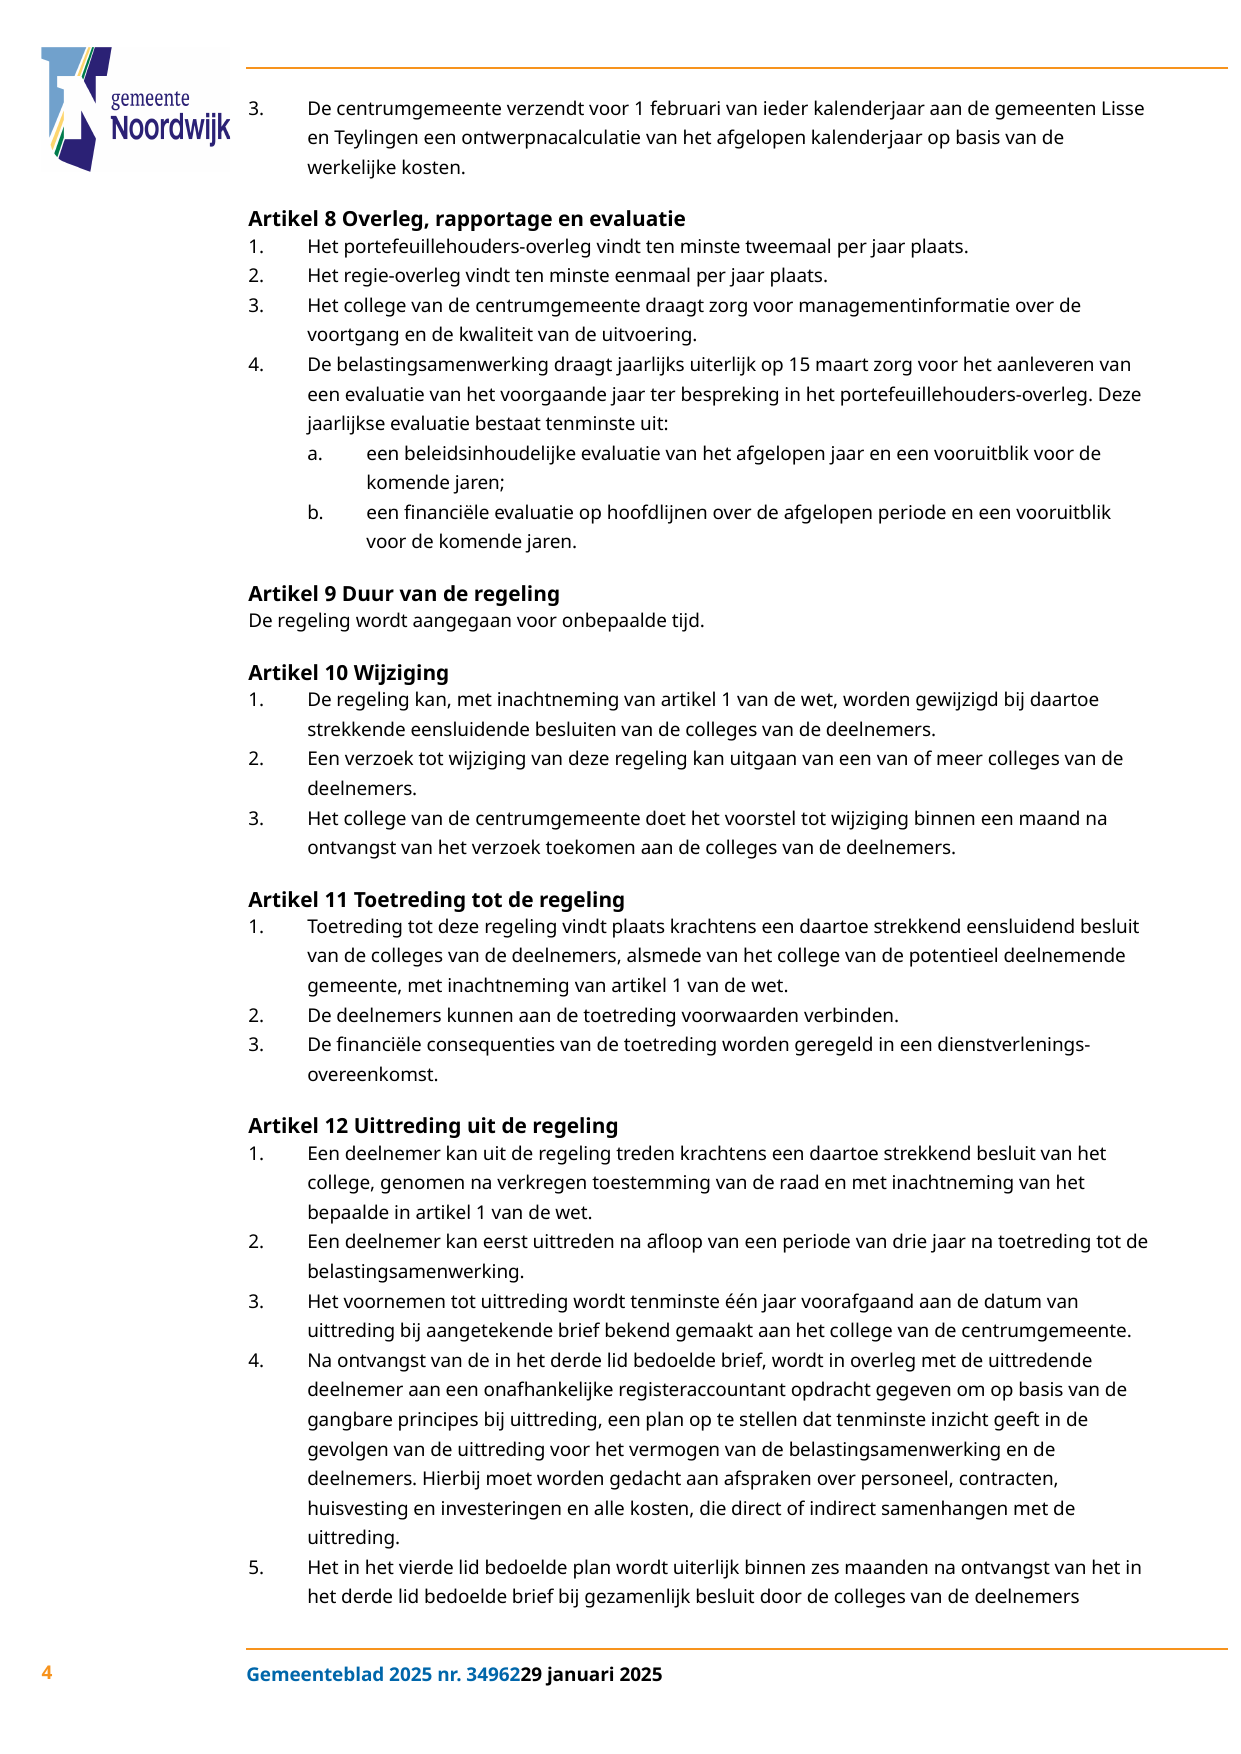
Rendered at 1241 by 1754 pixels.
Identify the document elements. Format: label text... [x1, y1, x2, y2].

list De deelnemers kunnen aan de toetreding voorwaarden verbinden. [248, 1002, 1152, 1028]
list De centrumgemeente verzendt voor 1 februari van ieder kalenderjaar aan de gemeenten Lisse en Teylingen een ontwerpnacalculatie van het afgelopen kalenderjaar op basis van de werkelijke kosten. [248, 95, 1152, 180]
list Een deelnemer kan eerst uittreden na afloop van een periode van drie jaar na toetreding tot de belastingsamenwerking. [248, 1229, 1152, 1284]
list De financiële consequenties van de toetreding worden geregeld in een dienstverlenings-overeenkomst. [248, 1031, 1152, 1087]
text Artikel 12 Uittreding uit de regeling [248, 1111, 1152, 1140]
list een financiële evaluatie op hoofdlijnen over de afgelopen periode en een vooruitblik voor de komende jaren. [307, 499, 1152, 554]
text Artikel 9 Duur van de regeling [248, 579, 1152, 607]
picture [41, 47, 231, 172]
text Artikel 10 Wijziging [248, 658, 1152, 686]
list De regeling kan, met inachtneming van artikel 1 van de wet, worden gewijzigd bij daartoe strekkende eensluidende besluiten van de colleges van de deelnemers. [248, 686, 1152, 742]
list Na ontvangst van de in het derde lid bedoelde brief, wordt in overleg met de uittredende deelnemer aan een onafhankelijke registeraccountant opdracht gegeven om op basis van de gangbare principes bij uittreding, een plan op te stellen dat tenminste inzicht geeft in de gevolgen van de uittreding voor het vermogen van de belastingsamenwerking en de deelnemers. Hierbij moet worden gedacht aan afspraken over personeel, contracten, huisvesting en investeringen en alle kosten, die direct of indirect samenhangen met de uittreding. [248, 1347, 1152, 1550]
list Het in het vierde lid bedoelde plan wordt uiterlijk binnen zes maanden na ontvangst van het in het derde lid bedoelde brief bij gezamenlijk besluit door de colleges van de deelnemers [248, 1554, 1152, 1609]
list Een verzoek tot wijziging van deze regeling kan uitgaan van een van of meer colleges van de deelnemers. [248, 746, 1152, 801]
list Het portefeuillehouders-overleg vindt ten minste tweemaal per jaar plaats. [248, 233, 1152, 258]
list een beleidsinhoudelijke evaluatie van het afgelopen jaar en een vooruitblik voor de komende jaren; [307, 440, 1152, 495]
text Artikel 8 Overleg, rapportage en evaluatie [248, 204, 1152, 233]
list Het college van de centrumgemeente doet het voorstel tot wijziging binnen een maand na ontvangst van het verzoek toekomen aan de colleges van de deelnemers. [248, 805, 1152, 860]
list De belastingsamenwerking draagt jaarlijks uiterlijk op 15 maart zorg voor het aanleveren van een evaluatie van het voorgaande jaar ter bespreking in het portefeuillehouders-overleg. Deze jaarlijkse evaluatie bestaat tenminste uit: [248, 351, 1152, 436]
text Artikel 11 Toetreding tot de regeling [248, 885, 1152, 913]
list Toetreding tot deze regeling vindt plaats krachtens een daartoe strekkend eensluidend besluit van de colleges van de deelnemers, alsmede van het college van de potentieel deelnemende gemeente, met inachtneming van artikel 1 van de wet. [248, 913, 1152, 998]
text De regeling wordt aangegaan voor onbepaalde tijd. [248, 607, 1152, 633]
list Het college van de centrumgemeente draagt zorg voor managementinformatie over de voortgang en de kwaliteit van de uitvoering. [248, 292, 1152, 347]
list Het regie-overleg vindt ten minste eenmaal per jaar plaats. [248, 262, 1152, 288]
list Een deelnemer kan uit de regeling treden krachtens een daartoe strekkend besluit van het college, genomen na verkregen toestemming van de raad en met inachtneming van het bepaalde in artikel 1 van de wet. [248, 1140, 1152, 1225]
list Het voornemen tot uittreding wordt tenminste één jaar voorafgaand aan de datum van uittreding bij aangetekende brief bekend gemaakt aan het college van de centrumgemeente. [248, 1288, 1152, 1343]
